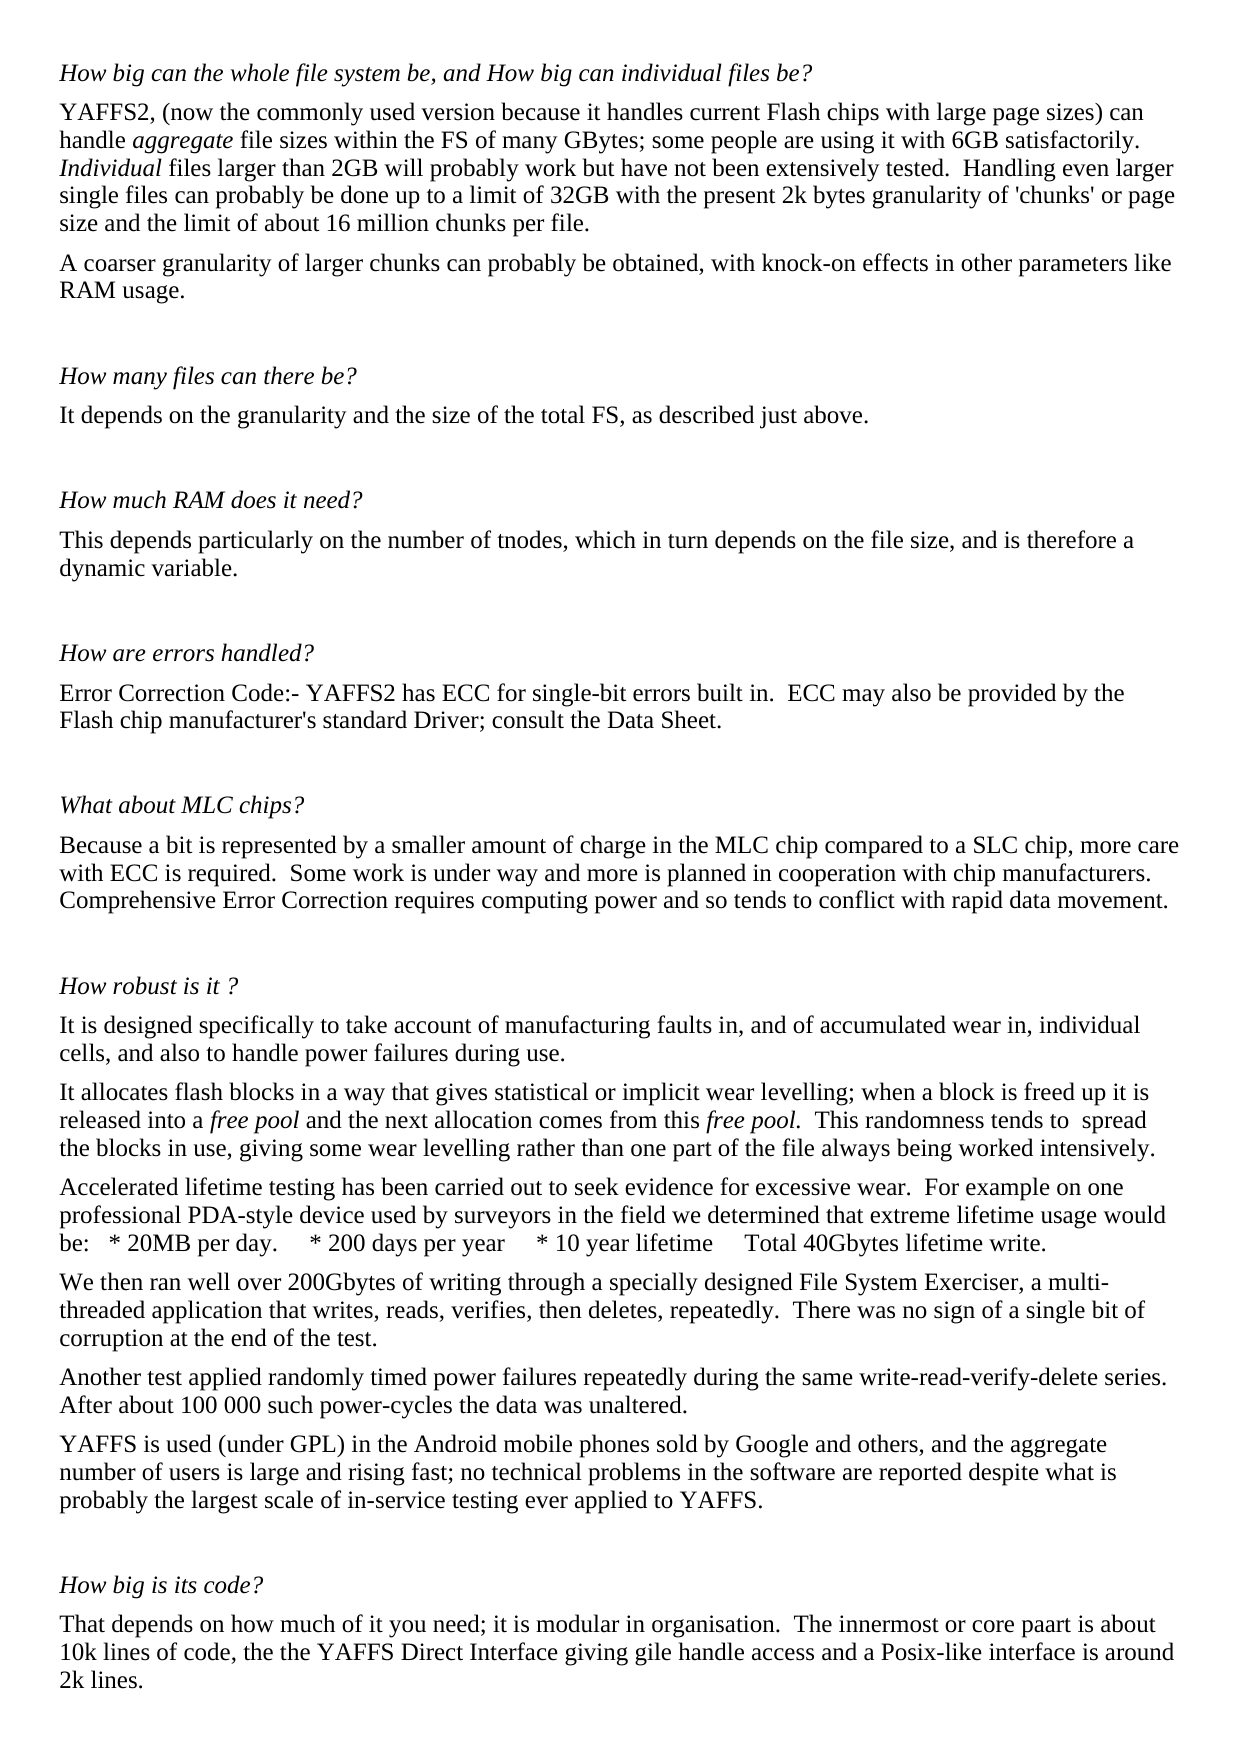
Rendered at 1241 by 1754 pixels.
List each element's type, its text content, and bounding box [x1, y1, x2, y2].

text How are errors handled? [59, 639, 1181, 667]
text How many files can there be? [59, 362, 1181, 389]
text YAFFS2, (now the commonly used version because it handles current Flash chips with large page sizes) can handle aggregate file sizes within the FS of many GBytes; some people are using it with 6GB satisfactorily. Individual files larger than 2GB will probably work but have not been extensively tested. Handling even larger single files can probably be done up to a limit of 32GB with the present 2k bytes granularity of 'chunks' or page size and the limit of about 16 million chunks per file. [59, 98, 1181, 237]
text How much RAM does it need? [59, 487, 1181, 514]
text Another test applied randomly timed power failures repeatedly during the same write-read-verify-delete series. After about 100 000 such power-cycles the data was unaltered. [59, 1363, 1181, 1419]
text It is designed specifically to take account of manufacturing faults in, and of accumulated wear in, individual cells, and also to handle power failures during use. [59, 1011, 1181, 1067]
text It depends on the granularity and the size of the total FS, as described just above. [59, 401, 1181, 429]
text A coarser granularity of larger chunks can probably be obtained, with knock-on effects in other parameters like RAM usage. [59, 249, 1181, 304]
text This depends particularly on the number of tnodes, which in turn depends on the file size, and is therefore a dynamic variable. [59, 526, 1181, 582]
text It allocates flash blocks in a way that gives statistical or implicit wear levelling; when a block is freed up it is released into a free pool and the next allocation comes from this free pool. This randomness tends to spread the blocks in use, giving some wear levelling rather than one part of the file always being worked intensively. [59, 1078, 1181, 1162]
text Error Correction Code:- YAFFS2 has ECC for single-bit errors built in. ECC may also be provided by the Flash chip manufacturer's standard Driver; consult the Data Sheet. [59, 679, 1181, 734]
text How big can the whole file system be, and How big can individual files be? [59, 59, 1181, 87]
text What about MLC chips? [59, 792, 1181, 819]
text Because a bit is represented by a smaller amount of charge in the MLC chip compared to a SLC chip, more care with ECC is required. Some work is under way and more is planned in cooperation with chip manufacturers. Comprehensive Error Correction requires computing power and so tends to conflict with rapid data movement. [59, 831, 1181, 914]
text Accelerated lifetime testing has been carried out to seek evidence for excessive wear. For example on one professional PDA-style device used by surveyors in the field we determined that extreme lifetime usage would be: * 20MB per day. * 200 days per year * 10 year lifetime Total 40Gbytes lifetime write. [59, 1173, 1181, 1257]
text We then ran well over 200Gbytes of writing through a specially designed File System Exerciser, a multi-threaded application that writes, reads, verifies, then deletes, repeatedly. There was no sign of a single bit of corruption at the end of the test. [59, 1268, 1181, 1351]
text How big is its code? [59, 1571, 1181, 1599]
text That depends on how much of it you need; it is modular in organisation. The innermost or core paart is about 10k lines of code, the the YAFFS Direct Interface giving gile handle access and a Posix-like interface is around 2k lines. [59, 1611, 1181, 1694]
text YAFFS is used (under GPL) in the Android mobile phones sold by Google and others, and the aggregate number of users is large and rising fast; no technical problems in the software are reported despite what is probably the largest scale of in-service testing ever applied to YAFFS. [59, 1430, 1181, 1513]
text How robust is it ? [59, 972, 1181, 999]
